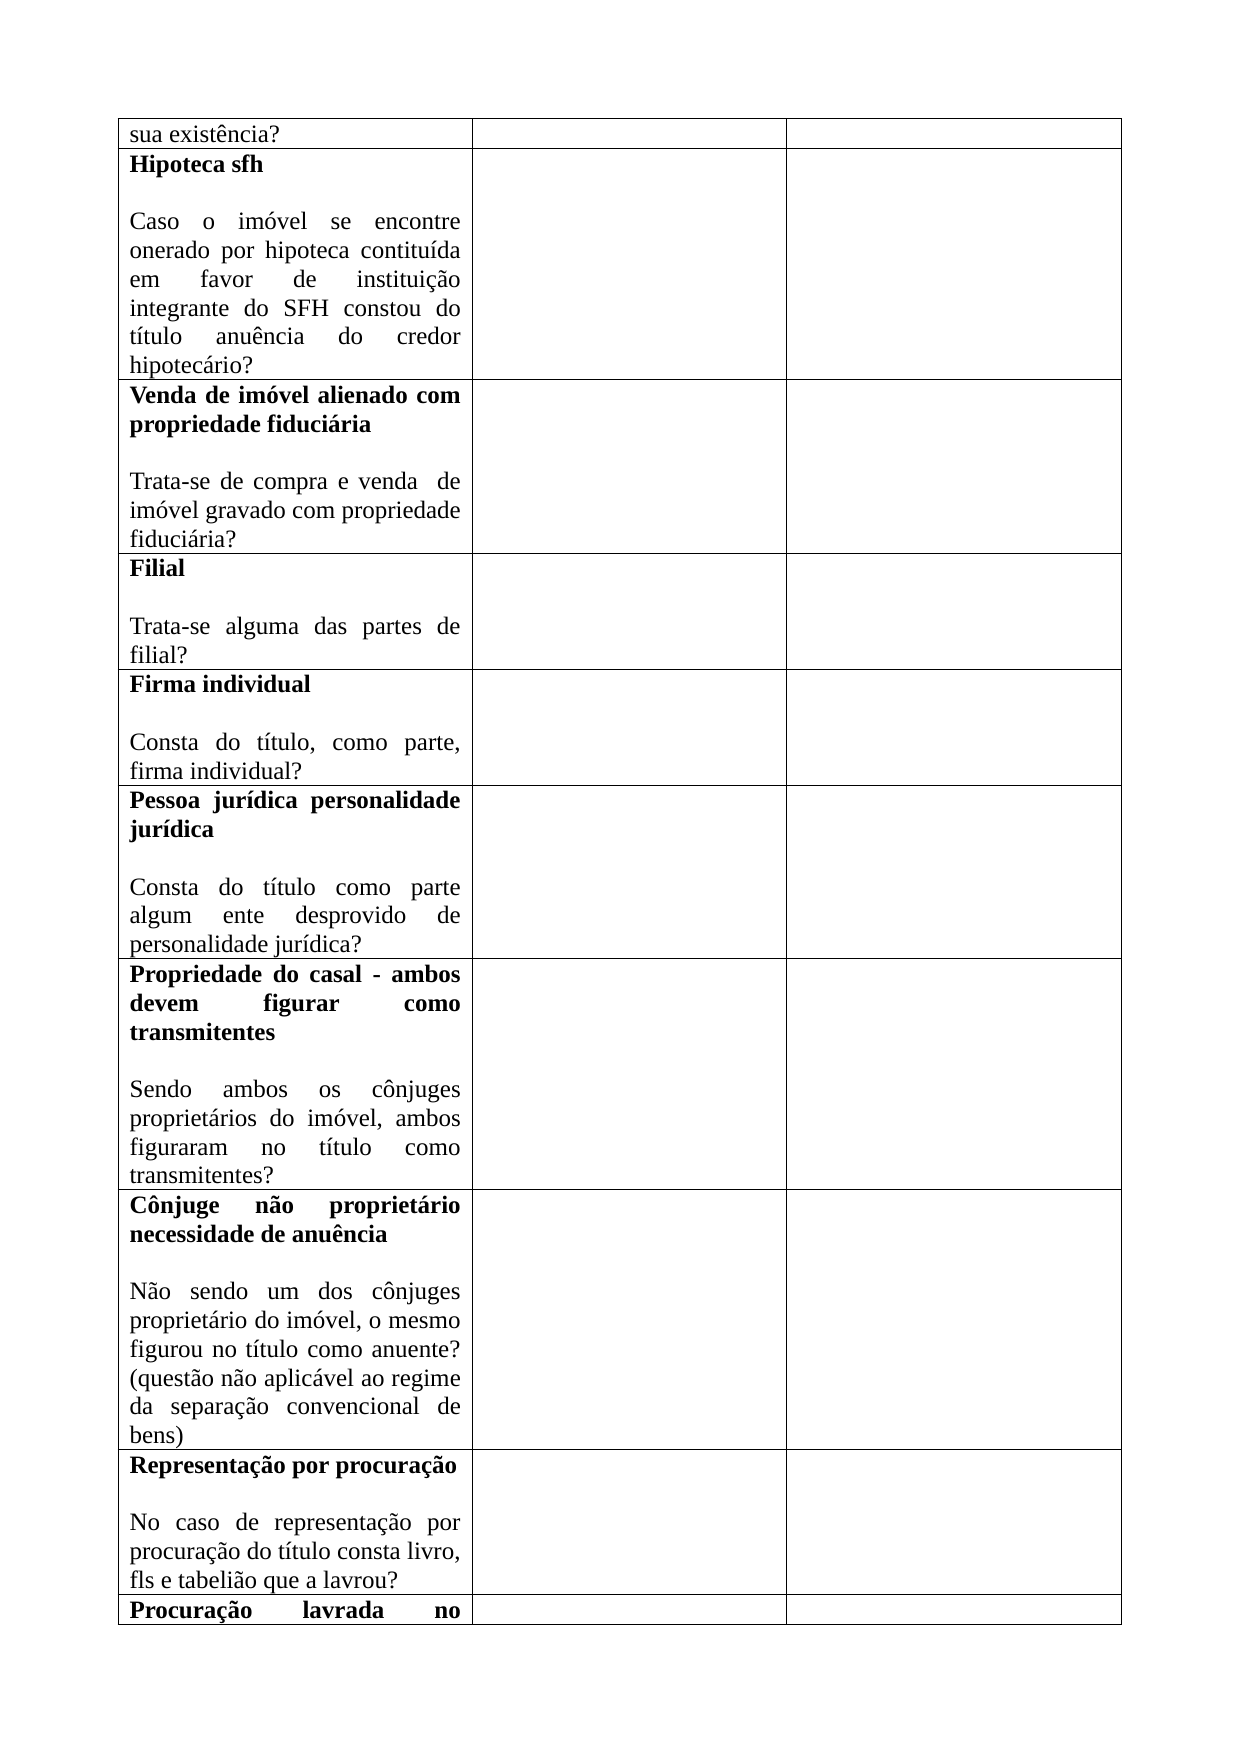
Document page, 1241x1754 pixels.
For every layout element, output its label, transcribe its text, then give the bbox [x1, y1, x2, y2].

table_cell [787, 1595, 1121, 1623]
table_cell [787, 1190, 1121, 1449]
table_cell Hipoteca sfh Caso o imóvel se encontre onerado por hipoteca contituída em favor de instituição integrante do SFH constou do título anuência do credor hipotecário? [119, 149, 472, 379]
table_cell Filial Trata-se alguma das partes de filial? [119, 554, 472, 668]
table_cell [473, 1190, 786, 1449]
table_cell Venda de imóvel alienado com propriedade fiduciária Trata-se de compra e venda de imóvel gravado com propriedade fiduciária? [119, 380, 472, 552]
table_cell [787, 119, 1121, 148]
table_cell [473, 959, 786, 1189]
table_cell Pessoa jurídica personalidade jurídica Consta do título como parte algum ente desprovido de personalidade jurídica? [119, 786, 472, 958]
table_cell Firma individual Consta do título, como parte, firma individual? [119, 670, 472, 784]
table_cell [473, 1450, 786, 1594]
table_cell sua existência? [119, 119, 472, 148]
table_cell [787, 1450, 1121, 1594]
table_cell Propriedade do casal - ambos devem figurar como transmitentes Sendo ambos os cônjuges proprietários do imóvel, ambos figuraram no título como transmitentes? [119, 959, 472, 1189]
table_cell [787, 554, 1121, 668]
table_cell Procuração lavrada no [119, 1595, 472, 1623]
table_cell [787, 380, 1121, 552]
table_cell [787, 959, 1121, 1189]
table_cell [473, 1595, 786, 1623]
table_cell [787, 670, 1121, 784]
table_cell Representação por procuração No caso de representação por procuração do título consta livro, fls e tabelião que a lavrou? [119, 1450, 472, 1594]
table_cell Cônjuge não proprietário necessidade de anuência Não sendo um dos cônjuges proprietário do imóvel, o mesmo figurou no título como anuente? (questão não aplicável ao regime da separação convencional de bens) [119, 1190, 472, 1449]
table_cell [473, 670, 786, 784]
table_cell [473, 554, 786, 668]
table_cell [473, 149, 786, 379]
table_cell [787, 149, 1121, 379]
table_cell [787, 786, 1121, 958]
table_cell [473, 786, 786, 958]
table_cell [473, 119, 786, 148]
table_cell [473, 380, 786, 552]
